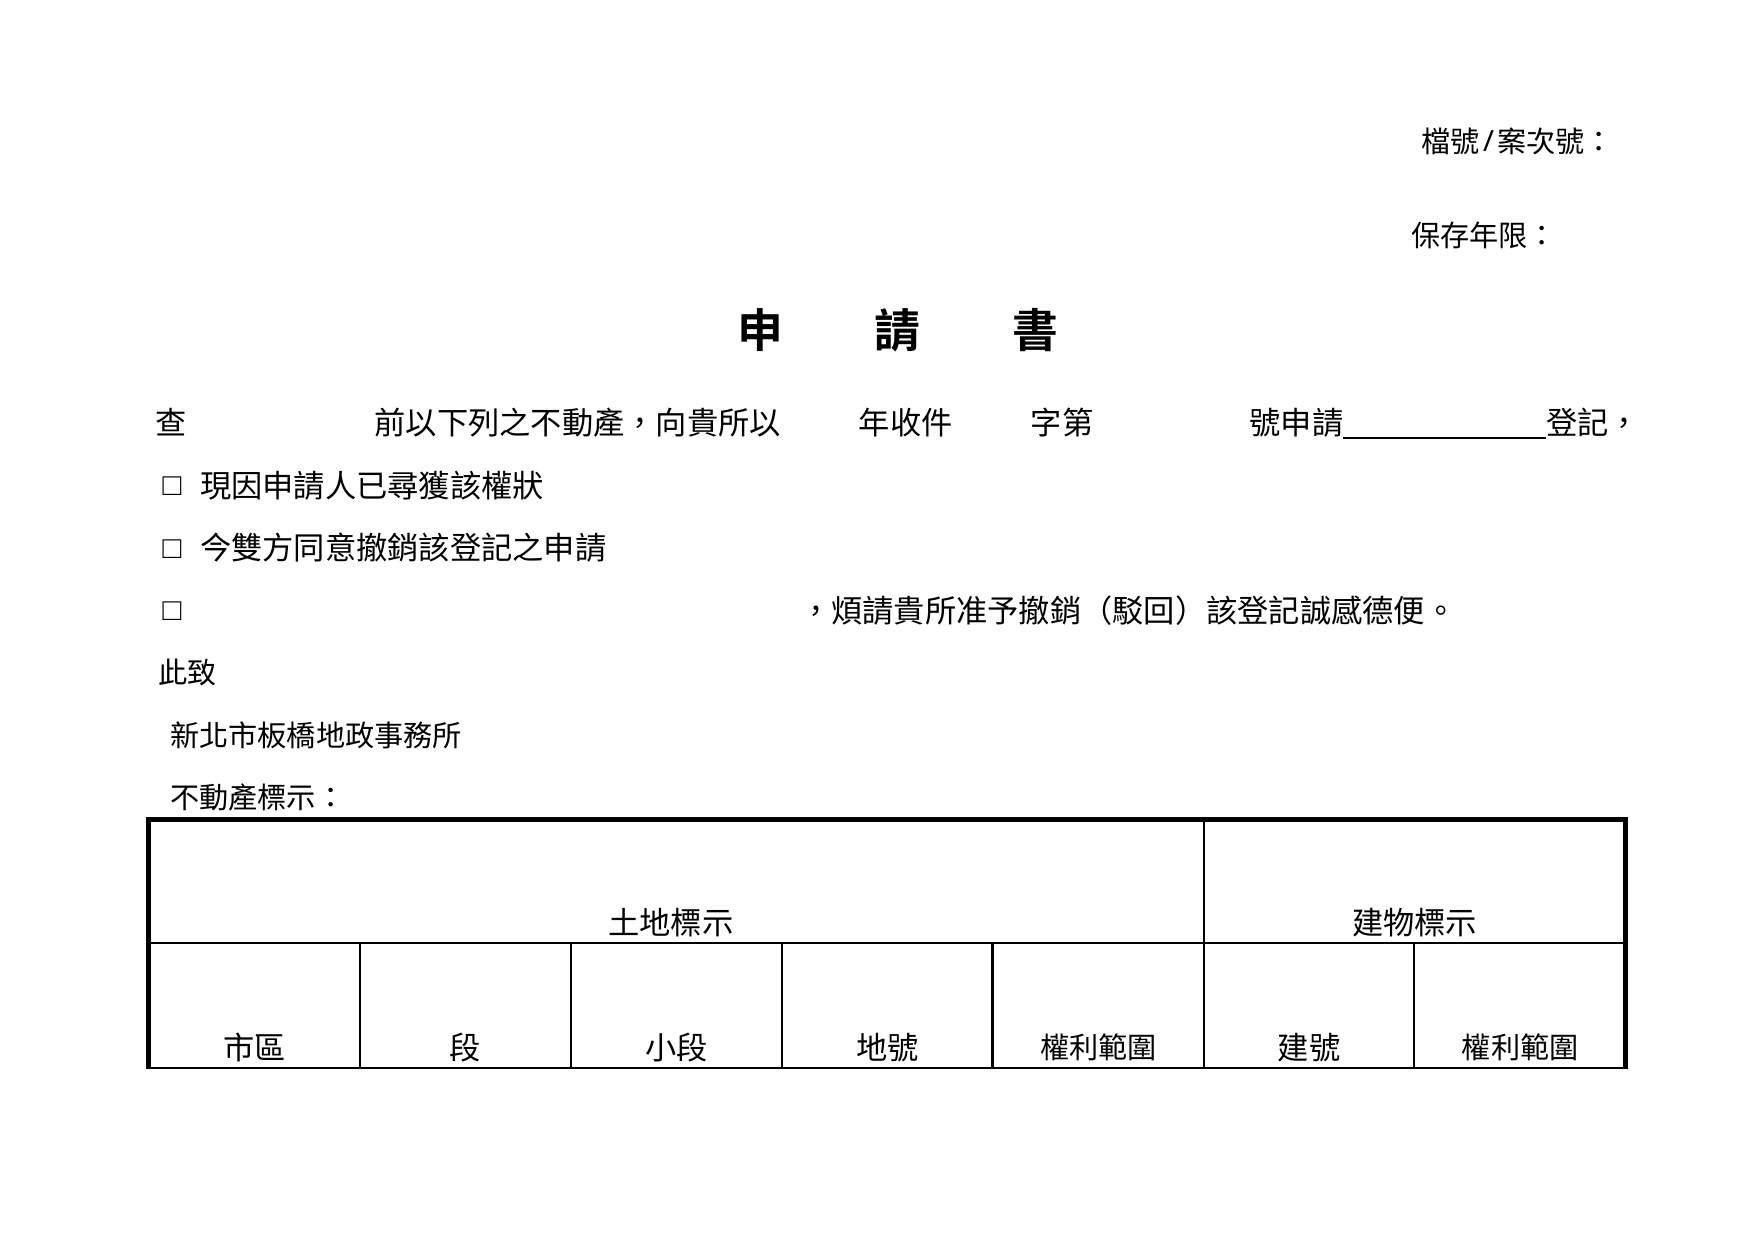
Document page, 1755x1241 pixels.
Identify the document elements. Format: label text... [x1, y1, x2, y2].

text 此致 [100, 629, 1612, 692]
text 查 前以下列之不動產，向貴所以 年收件 字第 號申請 登記， [140, 379, 1612, 442]
table_cell 小段 [572, 944, 781, 1067]
table_header 土地標示 [151, 822, 1203, 942]
table_cell 段 [361, 944, 570, 1067]
table_cell 權利範圍 [1415, 944, 1623, 1067]
text 申 請 書 [100, 254, 1612, 379]
table_cell 市區 [151, 944, 359, 1067]
text 新北市板橋地政事務所 [100, 692, 1612, 754]
text 保存年限： [100, 192, 1754, 254]
text 檔號/案次號： [100, 67, 1754, 192]
text □ ，煩請貴所准予撤銷（駁回）該登記誠感德便。 [162, 567, 1612, 629]
table_header 建物標示 [1205, 822, 1623, 942]
text □ 現因申請人已尋獲該權狀 [162, 442, 1612, 504]
text □ 今雙方同意撤銷該登記之申請 [162, 504, 1612, 567]
table_cell 權利範圍 [994, 944, 1203, 1067]
table_cell 地號 [783, 944, 991, 1067]
text 不動產標示： [100, 754, 1612, 817]
table_cell 建號 [1205, 944, 1413, 1067]
